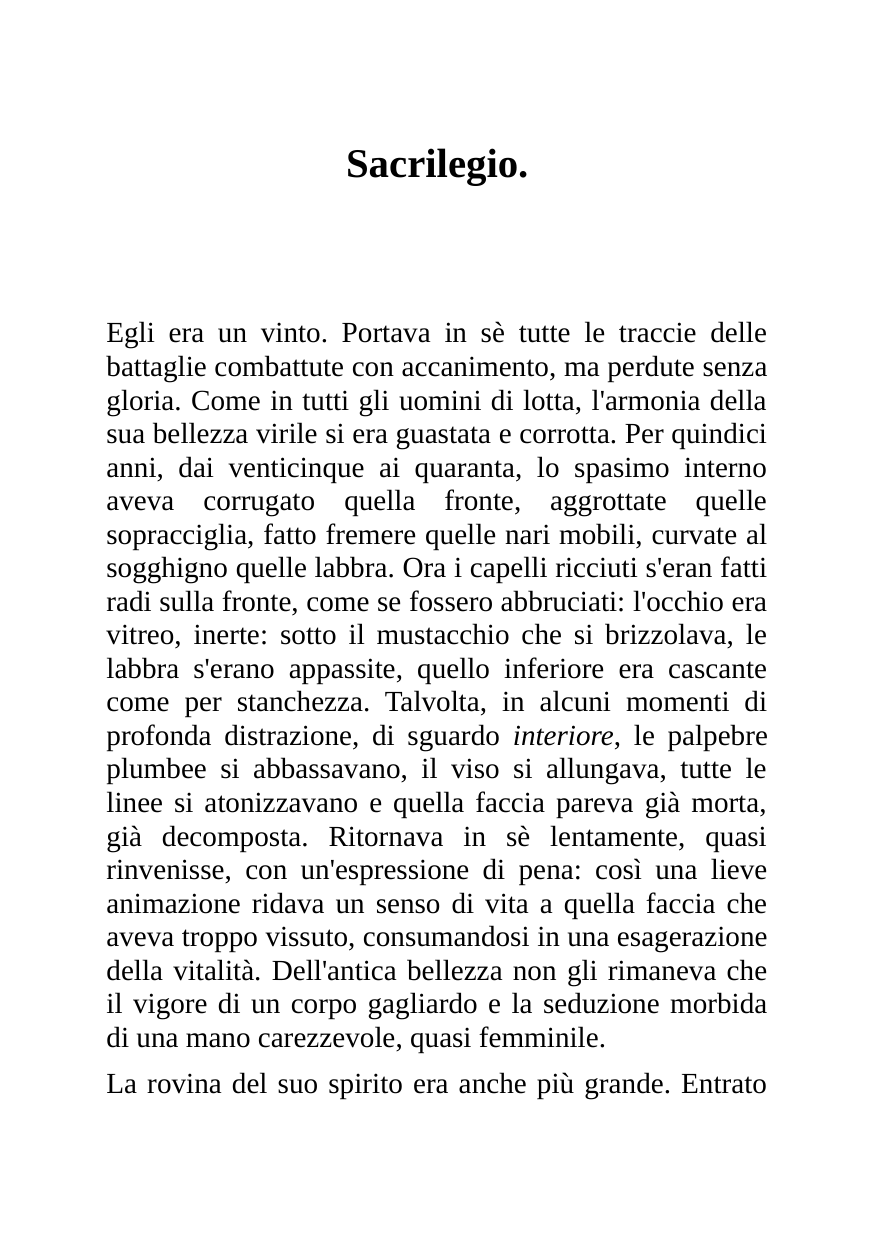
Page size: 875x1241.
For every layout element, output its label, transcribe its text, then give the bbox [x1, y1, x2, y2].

subtitle Sacrilegio. [106, 140, 768, 187]
text Egli era un vinto. Portava in sè tutte le traccie delle battaglie combattute con accanimento, ma perdute senza gloria. Come in tutti gli uomini di lotta, l'armonia della sua bellezza virile si era guastata e corrotta. Per quindici anni, dai venticinque ai quaranta, lo spasimo interno aveva corrugato quella fronte, aggrottate quelle sopracciglia, fatto fremere quelle nari mobili, curvate al sogghigno quelle labbra. Ora i capelli ricciuti s'eran fatti radi sulla fronte, come se fossero abbruciati: l'occhio era vitreo, inerte: sotto il mustacchio che si brizzolava, le labbra s'erano appassite, quello inferiore era cascante come per stanchezza. Talvolta, in alcuni momenti di profonda distrazione, di sguardo interiore, le palpebre plumbee si abbassavano, il viso si allungava, tutte le linee si atonizzavano e quella faccia pareva già morta, già decomposta. Ritornava in sè lentamente, quasi rinvenisse, con un'espressione di pena: così una lieve animazione ridava un senso di vita a quella faccia che aveva troppo vissuto, consumandosi in una esagerazione della vitalità. Dell'antica bellezza non gli rimaneva che il vigore di un corpo gagliardo e la seduzione morbida di una mano carezzevole, quasi femminile. [106, 316, 768, 1053]
text La rovina del suo spirito era anche più grande. Entrato [106, 1066, 768, 1099]
